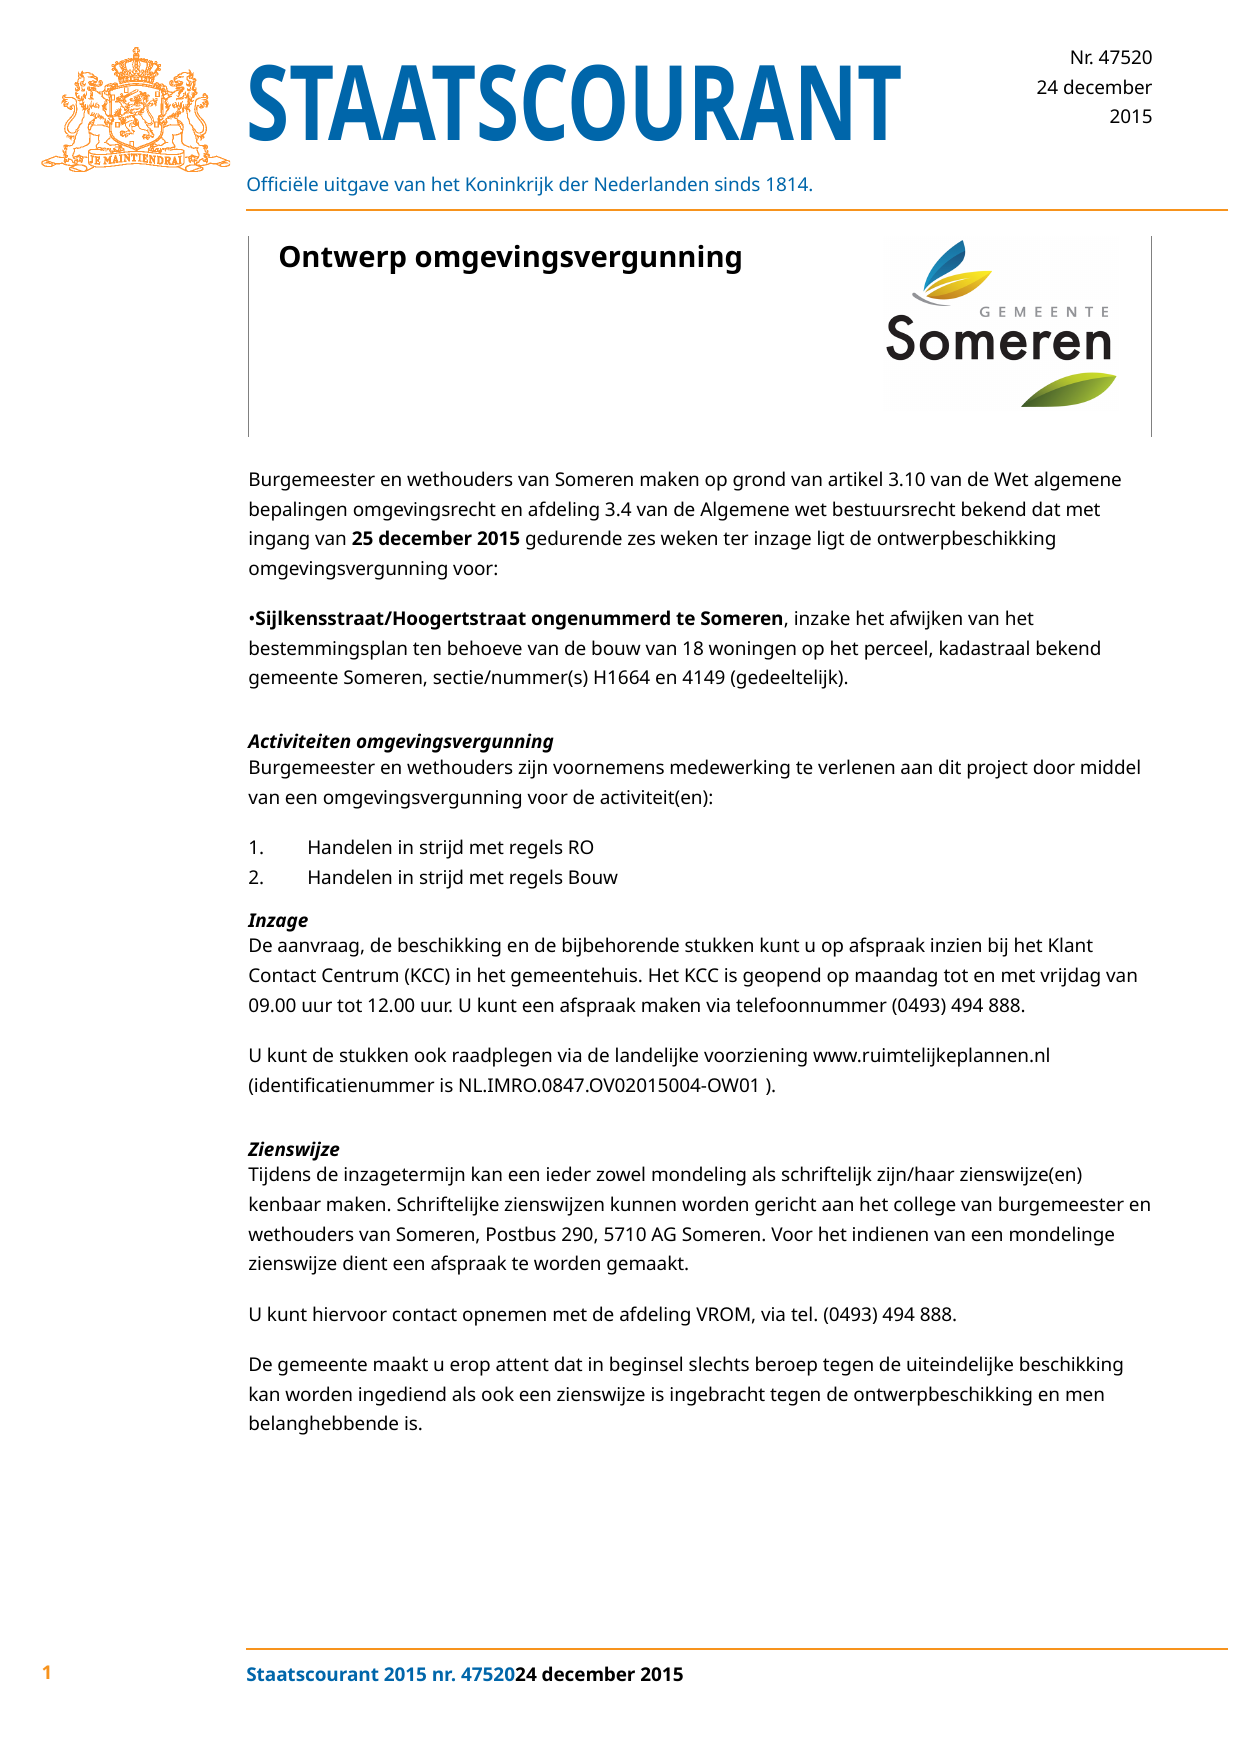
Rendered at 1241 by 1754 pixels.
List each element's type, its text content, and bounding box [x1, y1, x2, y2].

table_header Ontwerp omgevingsvergunning [249, 236, 850, 437]
picture [882, 236, 1119, 411]
text Inzage [248, 907, 1152, 933]
list Handelen in strijd met regels Bouw [248, 864, 1152, 889]
text U kunt hiervoor contact opnemen met de afdeling VROM, via tel. (0493) 494 888. [248, 1301, 1152, 1326]
text Activiteiten omgevingsvergunning [248, 728, 1152, 754]
list Handelen in strijd met regels RO [248, 834, 1152, 860]
text De aanvraag, de beschikking en de bijbehorende stukken kunt u op afspraak inzien bij het Klant Contact Centrum (KCC) in het gemeentehuis. Het KCC is geopend op maandag tot en met vrijdag van 09.00 uur tot 12.00 uur. U kunt een afspraak maken via telefoonnummer (0493) 494 888. [248, 933, 1152, 1018]
text Burgemeester en wethouders van Someren maken op grond van artikel 3.10 van de Wet algemene bepalingen omgevingsrecht en afdeling 3.4 van de Algemene wet bestuursrecht bekend dat met ingang van 25 december 2015 gedurende zes weken ter inzage ligt de ontwerpbeschikking omgevingsvergunning voor: [248, 466, 1152, 581]
text •Sijlkensstraat/Hoogertstraat ongenummerd te Someren, inzake het afwijken van het bestemmingsplan ten behoeve van de bouw van 18 woningen op het perceel, kadastraal bekend gemeente Someren, sectie/nummer(s) H1664 en 4149 (gedeeltelijk). [248, 605, 1152, 690]
picture [41, 47, 231, 172]
text Zienswijze [248, 1136, 1152, 1162]
text Burgemeester en wethouders zijn voornemens medewerking te verlenen aan dit project door middel van een omgevingsvergunning voor de activiteit(en): [248, 754, 1152, 809]
text U kunt de stukken ook raadplegen via de landelijke voorziening www.ruimtelijkeplannen.nl (identificatienummer is NL.IMRO.0847.OV02015004-OW01 ). [248, 1042, 1152, 1098]
text De gemeente maakt u erop attent dat in beginsel slechts beroep tegen de uiteindelijke beschikking kan worden ingediend als ook een zienswijze is ingebracht tegen de ontwerpbeschikking en men belanghebbende is. [248, 1351, 1152, 1436]
table_header [850, 236, 1151, 437]
text Tijdens de inzagetermijn kan een ieder zowel mondeling als schriftelijk zijn/haar zienswijze(en) kenbaar maken. Schriftelijke zienswijzen kunnen worden gericht aan het college van burgemeester en wethouders van Someren, Postbus 290, 5710 AG Someren. Voor het indienen van een mondelinge zienswijze dient een afspraak te worden gemaakt. [248, 1162, 1152, 1276]
